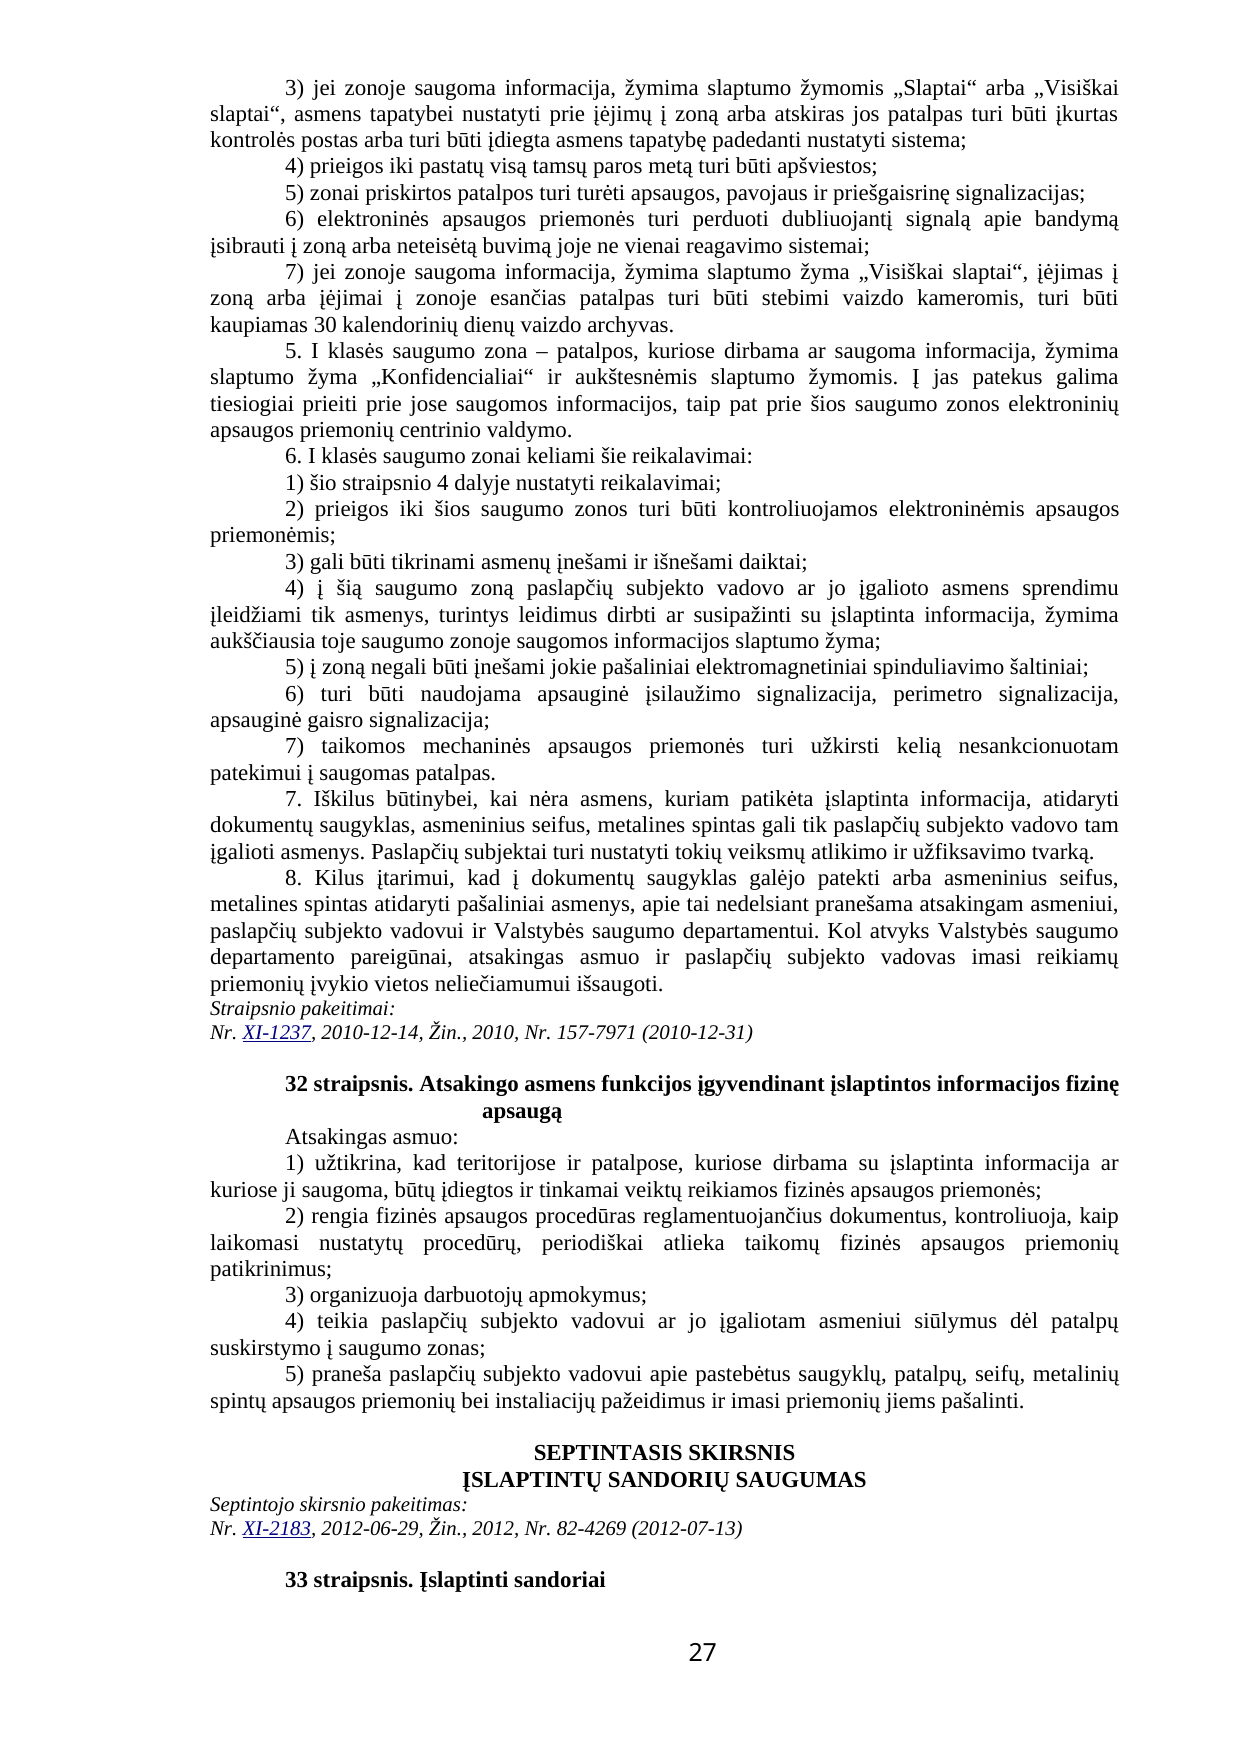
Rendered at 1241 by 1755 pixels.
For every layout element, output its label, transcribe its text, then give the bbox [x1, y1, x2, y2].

text Straipsnio pakeitimai: [210, 996, 1120, 1020]
subtitle SEPTINTASIS SKIRSNIS [210, 1439, 1118, 1466]
text 7) taikomos mechaninės apsaugos priemonės turi užkirsti kelią nesankcionuotam patekimui į saugomas patalpas. [210, 732, 1120, 785]
text 4) į šią saugumo zoną paslapčių subjekto vadovo ar jo įgalioto asmens sprendimu įleidžiami tik asmenys, turintys leidimus dirbti ar susipažinti su įslaptinta informacija, žymima aukščiausia toje saugumo zonoje saugomos informacijos slaptumo žyma; [210, 574, 1120, 653]
text 32 straipsnis. Atsakingo asmens funkcijos įgyvendinant įslaptintos informacijos fizinę apsaugą [285, 1070, 1120, 1123]
text 5) zonai priskirtos patalpos turi turėti apsaugos, pavojaus ir priešgaisrinę signalizacijas; [210, 179, 1120, 205]
text Nr. XI-2183, 2012-06-29, Žin., 2012, Nr. 82-4269 (2012-07-13) [210, 1516, 1120, 1540]
text 3) jei zonoje saugoma informacija, žymima slaptumo žymomis „Slaptai“ arba „Visiškai slaptai“, asmens tapatybei nustatyti prie įėjimų į zoną arba atskiras jos patalpas turi būti įkurtas kontrolės postas arba turi būti įdiegta asmens tapatybę padedanti nustatyti sistema; [210, 73, 1120, 153]
text Atsakingas asmuo: [210, 1123, 1120, 1149]
text 1) užtikrina, kad teritorijose ir patalpose, kuriose dirbama su įslaptinta informacija ar kuriose ji saugoma, būtų įdiegtos ir tinkamai veiktų reikiamos fizinės apsaugos priemonės; [210, 1149, 1120, 1202]
text 6) elektroninės apsaugos priemonės turi perduoti dubliuojantį signalą apie bandymą įsibrauti į zoną arba neteisėtą buvimą joje ne vienai reagavimo sistemai; [210, 205, 1120, 258]
text 2) rengia fizinės apsaugos procedūras reglamentuojančius dokumentus, kontroliuoja, kaip laikomasi nustatytų procedūrų, periodiškai atlieka taikomų fizinės apsaugos priemonių patikrinimus; [210, 1202, 1120, 1281]
text Septintojo skirsnio pakeitimas: [210, 1492, 1118, 1516]
text 3) organizuoja darbuotojų apmokymus; [210, 1281, 1120, 1308]
text 7. Iškilus būtinybei, kai nėra asmens, kuriam patikėta įslaptinta informacija, atidaryti dokumentų saugyklas, asmeninius seifus, metalines spintas gali tik paslapčių subjekto vadovo tam įgalioti asmenys. Paslapčių subjektai turi nustatyti tokių veiksmų atlikimo ir užfiksavimo tvarką. [210, 785, 1120, 864]
text 4) teikia paslapčių subjekto vadovui ar jo įgaliotam asmeniui siūlymus dėl patalpų suskirstymo į saugumo zonas; [210, 1308, 1120, 1360]
text ĮSLAPTINTŲ SANDORIŲ SAUGUMAS [210, 1466, 1118, 1492]
text Nr. XI-1237, 2010-12-14, Žin., 2010, Nr. 157-7971 (2010-12-31) [210, 1020, 1120, 1044]
text 4) prieigos iki pastatų visą tamsų paros metą turi būti apšviestos; [210, 153, 1120, 179]
text 6) turi būti naudojama apsauginė įsilaužimo signalizacija, perimetro signalizacija, apsauginė gaisro signalizacija; [210, 680, 1120, 732]
text 7) jei zonoje saugoma informacija, žymima slaptumo žyma „Visiškai slaptai“, įėjimas į zoną arba įėjimai į zonoje esančias patalpas turi būti stebimi vaizdo kameromis, turi būti kaupiamas 30 kalendorinių dienų vaizdo archyvas. [210, 258, 1120, 337]
text 5) praneša paslapčių subjekto vadovui apie pastebėtus saugyklų, patalpų, seifų, metalinių spintų apsaugos priemonių bei instaliacijų pažeidimus ir imasi priemonių jiems pašalinti. [210, 1360, 1120, 1413]
text 2) prieigos iki šios saugumo zonos turi būti kontroliuojamos elektroninėmis apsaugos priemonėmis; [210, 495, 1120, 548]
text 5. I klasės saugumo zona – patalpos, kuriose dirbama ar saugoma informacija, žymima slaptumo žyma „Konfidencialiai“ ir aukštesnėmis slaptumo žymomis. Į jas patekus galima tiesiogiai prieiti prie jose saugomos informacijos, taip pat prie šios saugumo zonos elektroninių apsaugos priemonių centrinio valdymo. [210, 337, 1120, 442]
text 8. Kilus įtarimui, kad į dokumentų saugyklas galėjo patekti arba asmeninius seifus, metalines spintas atidaryti pašaliniai asmenys, apie tai nedelsiant pranešama atsakingam asmeniui, paslapčių subjekto vadovui ir Valstybės saugumo departamentui. Kol atvyks Valstybės saugumo departamento pareigūnai, atsakingas asmuo ir paslapčių subjekto vadovas imasi reikiamų priemonių įvykio vietos neliečiamumui išsaugoti. [210, 864, 1120, 996]
text 6. I klasės saugumo zonai keliami šie reikalavimai: [210, 442, 1120, 469]
text 3) gali būti tikrinami asmenų įnešami ir išnešami daiktai; [210, 548, 1120, 574]
text 33 straipsnis. Įslaptinti sandoriai [210, 1567, 1120, 1593]
text 5) į zoną negali būti įnešami jokie pašaliniai elektromagnetiniai spinduliavimo šaltiniai; [210, 653, 1120, 680]
text 1) šio straipsnio 4 dalyje nustatyti reikalavimai; [210, 469, 1120, 495]
